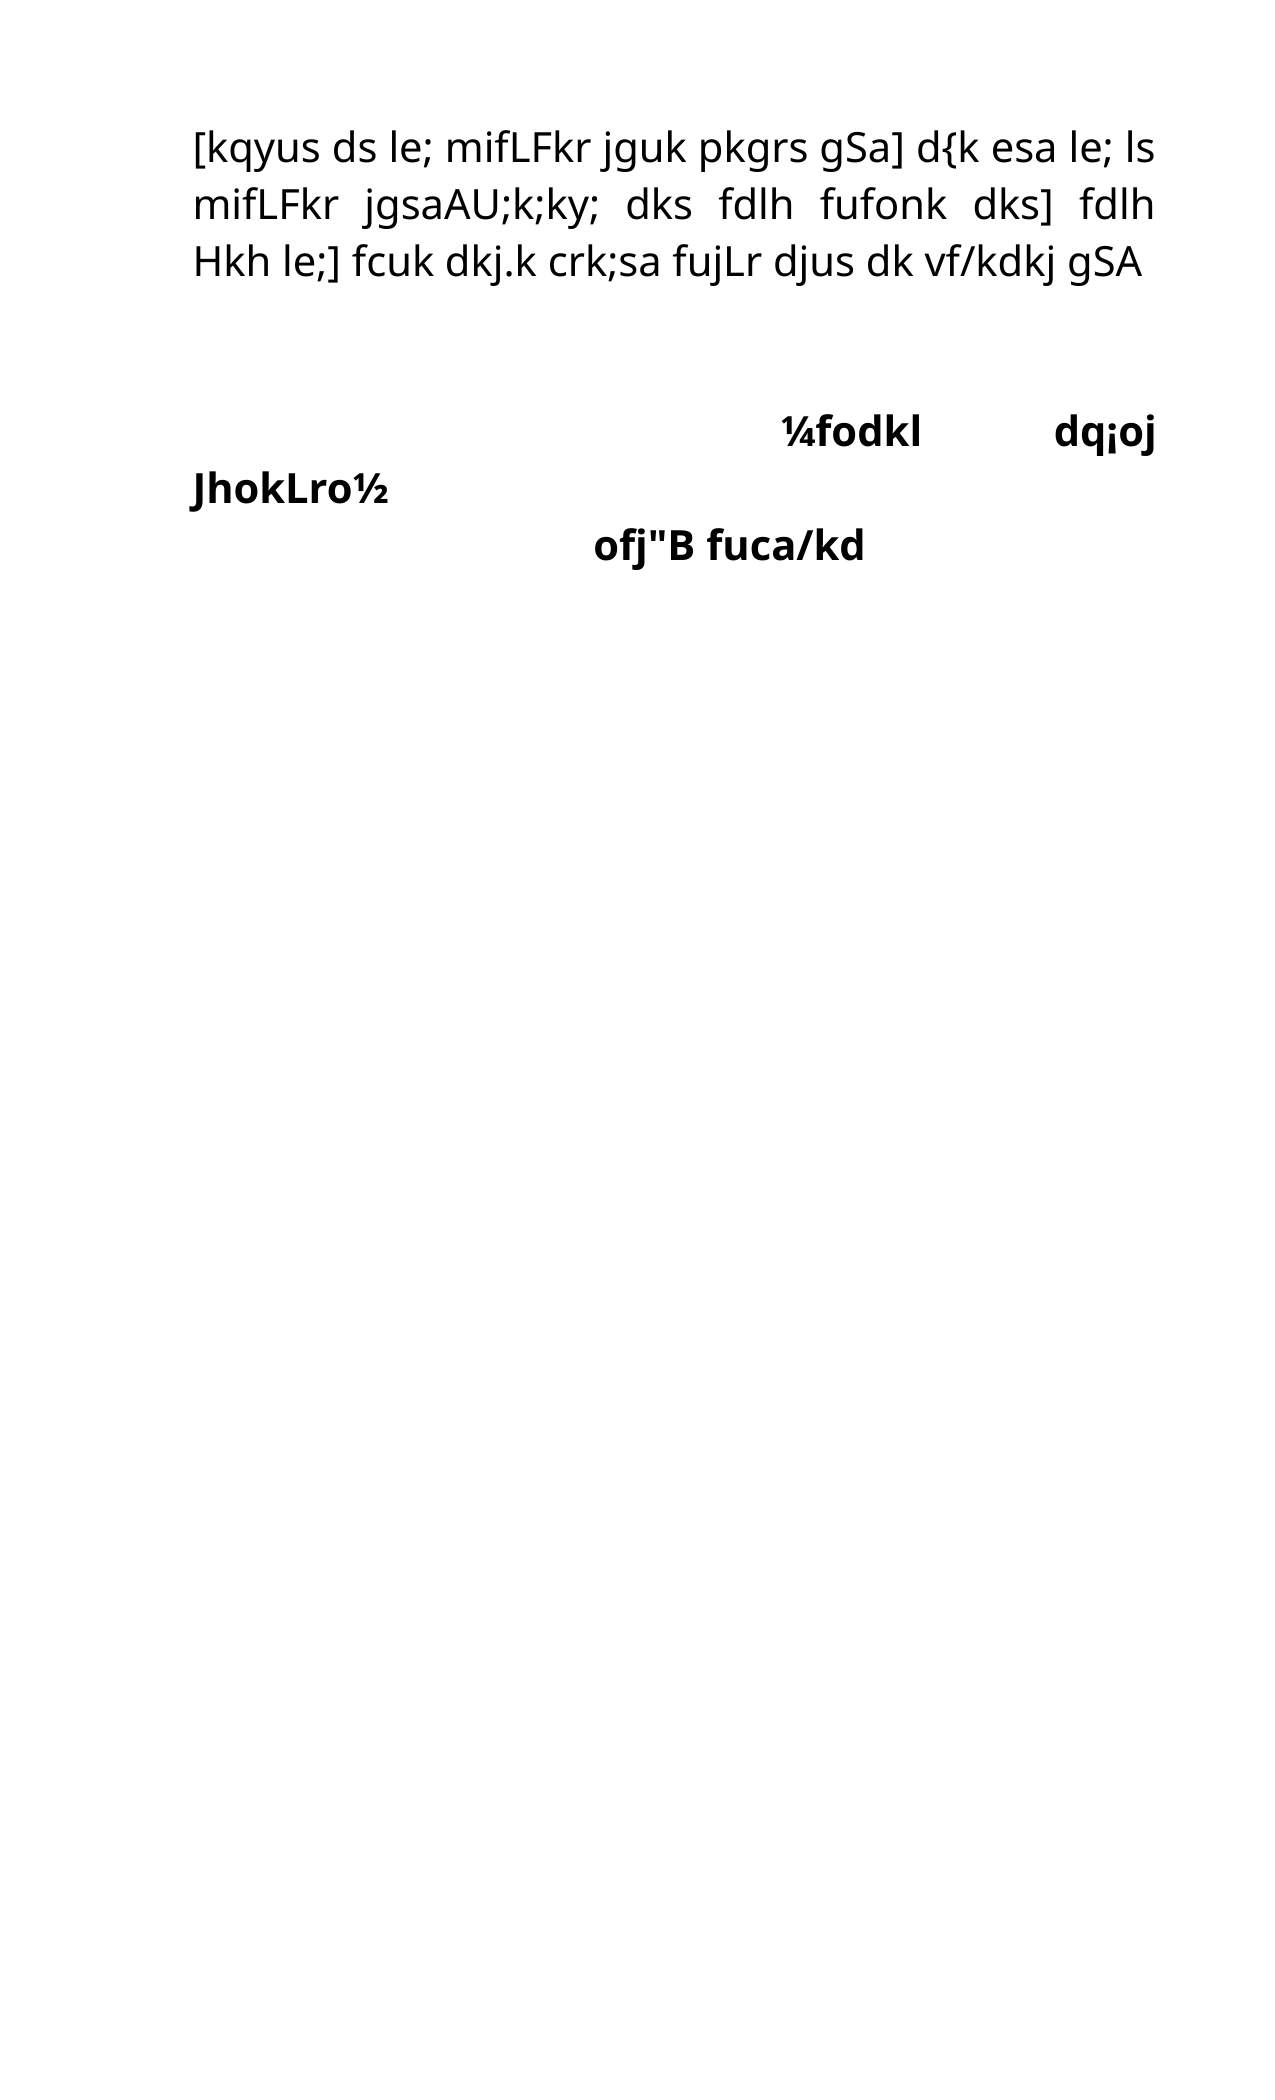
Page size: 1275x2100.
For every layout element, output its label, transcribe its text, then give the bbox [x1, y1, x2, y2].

text ¼fodkl dq¡oj JhokLro½ [192, 402, 1157, 516]
text ofj"B fuca/kd [192, 516, 1157, 572]
text [kqyus ds le; mifLFkr jguk pkgrs gSa] d{k esa le; ls mifLFkr jgsaAU;k;ky; dks fdlh fufonk dks] fdlh Hkh le;] fcuk dkj.k crk;sa fujLr djus dk vf/kdkj gSA [192, 118, 1157, 288]
